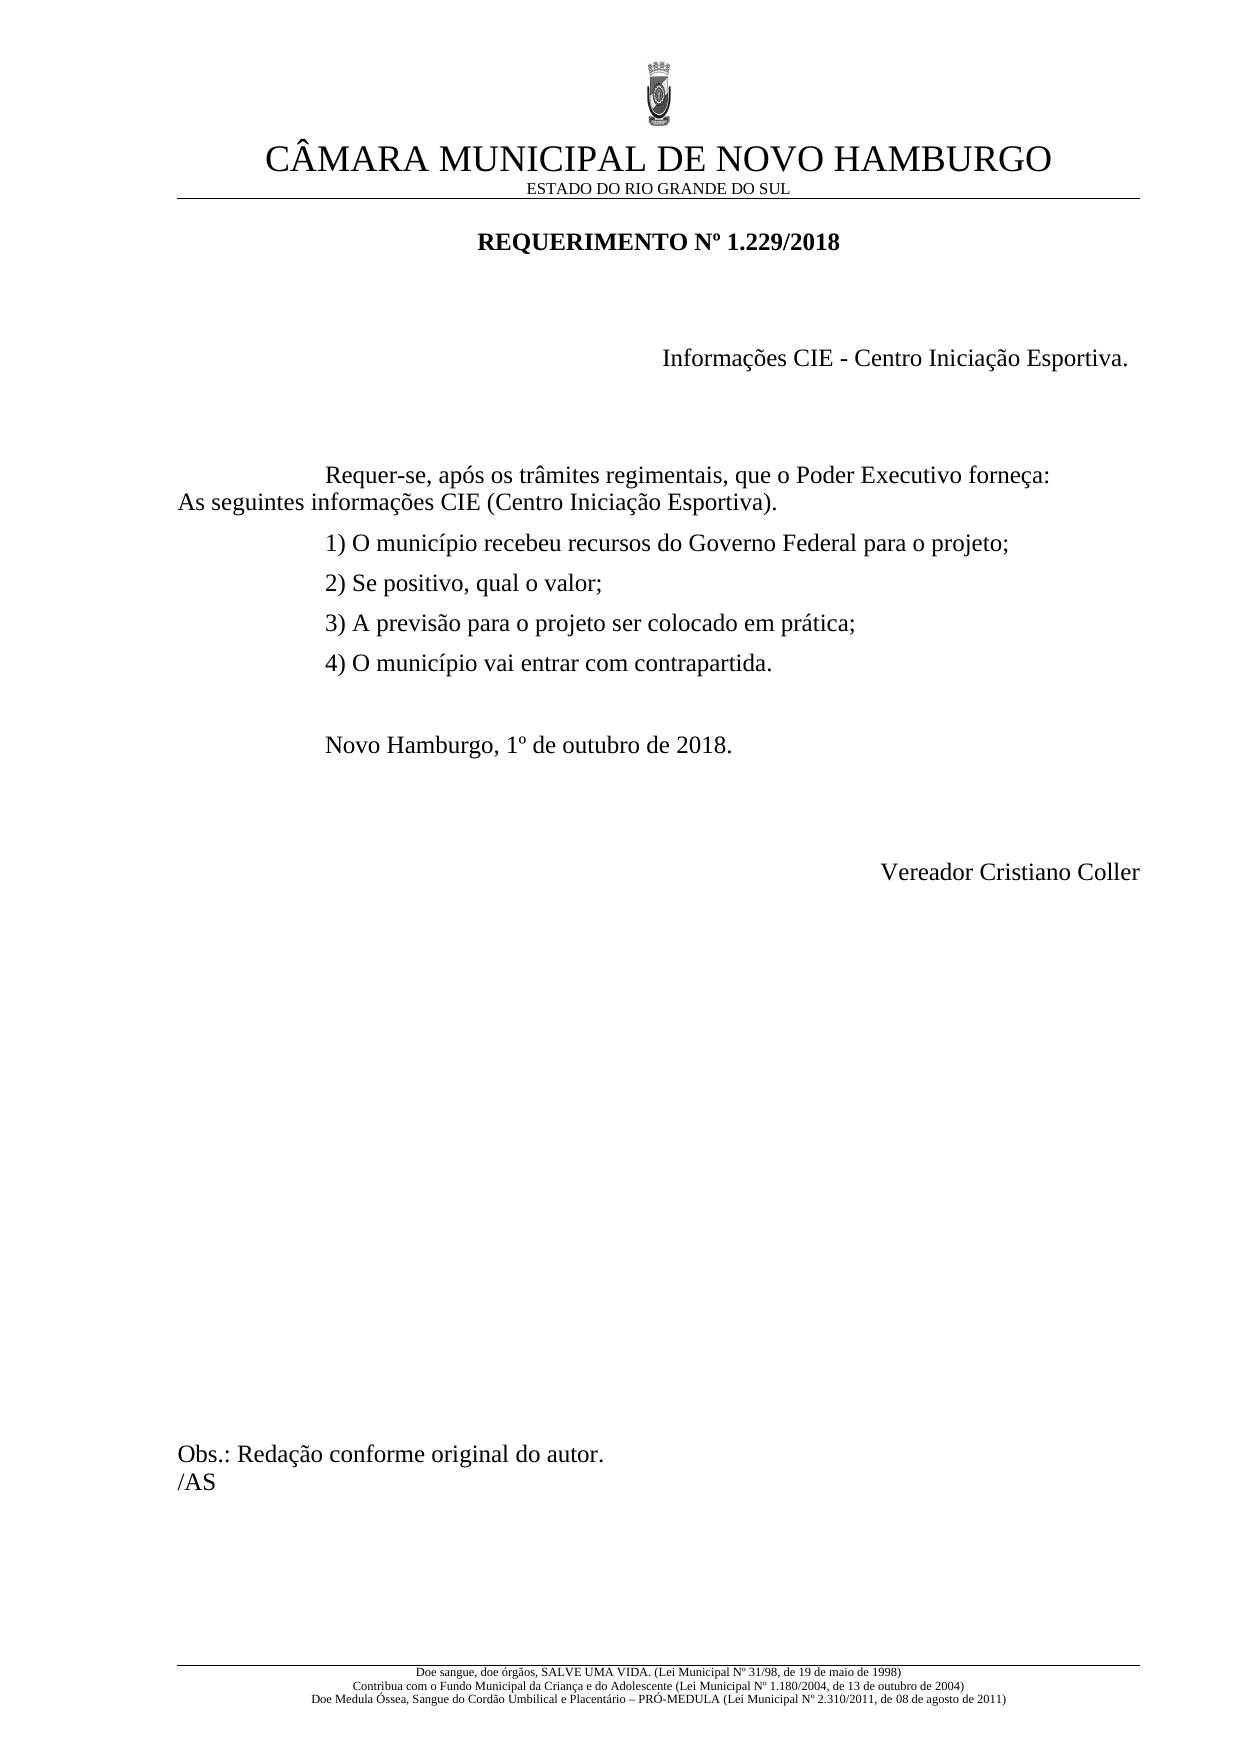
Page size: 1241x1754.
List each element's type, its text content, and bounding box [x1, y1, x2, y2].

text 2) Se positivo, qual o valor; [177, 569, 1140, 597]
text Requer-se, após os trâmites regimentais, que o Poder Executivo forneça: [177, 461, 1140, 488]
text 4) O município vai entrar com contrapartida. [177, 649, 1140, 677]
text Vereador Cristiano Coller [177, 858, 1140, 886]
text As seguintes informações CIE (Centro Iniciação Esportiva). [177, 488, 1140, 516]
text /AS [177, 1468, 1140, 1495]
text Informações CIE - Centro Iniciação Esportiva. [649, 344, 1140, 372]
text Obs.: Redação conforme original do autor. [177, 1440, 1140, 1468]
text 3) A previsão para o projeto ser colocado em prática; [177, 609, 1140, 637]
text 1) O município recebeu recursos do Governo Federal para o projeto; [177, 529, 1140, 556]
text Novo Hamburgo, 1º de outubro de 2018. [177, 731, 1140, 759]
text REQUERIMENTO Nº 1.229/2018 [177, 228, 1140, 256]
